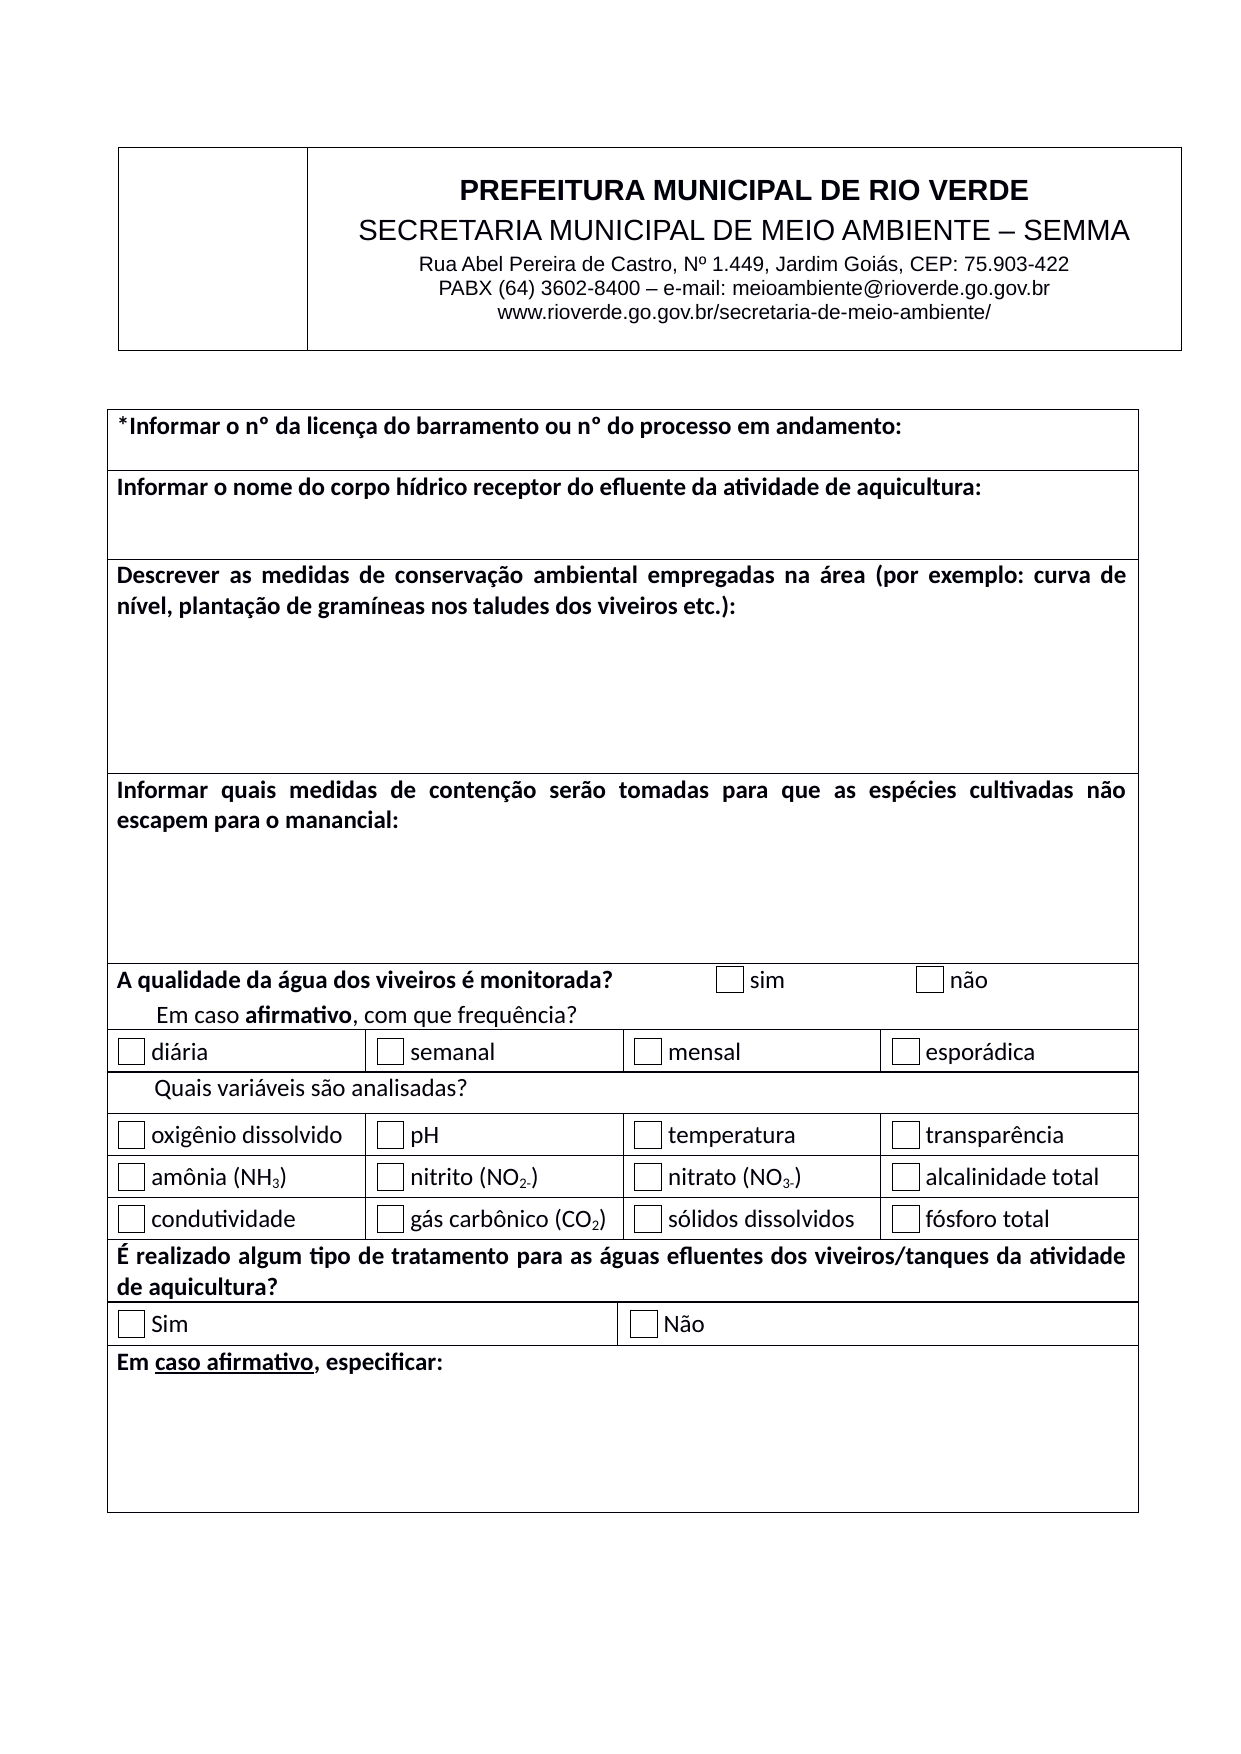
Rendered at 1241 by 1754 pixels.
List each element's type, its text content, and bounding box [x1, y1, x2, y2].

table_cell amônia (NH3) [108, 1156, 365, 1197]
table_cell nitrito (NO2-) [366, 1156, 623, 1197]
table_cell Sim [108, 1303, 617, 1345]
table_cell Informar quais medidas de contenção serão tomadas para que as espécies cultivadas não escapem para o manancial: [108, 774, 1138, 963]
table_cell nitrato (NO3-) [624, 1156, 880, 1197]
table_cell Descrever as medidas de conservação ambiental empregadas na área (por exemplo: curva de nível, plantação de gramíneas nos taludes dos viveiros etc.): [108, 560, 1138, 773]
table_cell condutividade [108, 1198, 365, 1239]
table_cell Informar o nome do corpo hídrico receptor do efluente da atividade de aquicultura: [108, 471, 1138, 558]
table_cell mensal [624, 1030, 880, 1071]
table_cell Quais variáveis são analisadas? [108, 1073, 1138, 1113]
table_cell gás carbônico (CO2) [366, 1198, 623, 1239]
table_cell semanal [366, 1030, 623, 1071]
table_cell pH [366, 1114, 623, 1155]
table_cell diária [108, 1030, 365, 1071]
table_cell Em caso afirmativo, especificar: [108, 1346, 1138, 1512]
table_cell É realizado algum tipo de tratamento para as águas efluentes dos viveiros/tanques da atividade de aquicultura? [108, 1240, 1138, 1301]
table_cell transparência [881, 1114, 1138, 1155]
table_cell alcalinidade total [881, 1156, 1138, 1197]
table_cell Não [618, 1303, 1138, 1345]
table_cell temperatura [624, 1114, 880, 1155]
table_cell oxigênio dissolvido [108, 1114, 365, 1155]
table_cell esporádica [881, 1030, 1138, 1071]
table_cell A qualidade da água dos viveiros é monitorada? sim não Em caso afirmativo, com que frequência? [108, 964, 1138, 1029]
table_cell sólidos dissolvidos [624, 1198, 880, 1239]
table_cell *Informar o nº da licença do barramento ou nº do processo em andamento: [108, 410, 1138, 470]
table_cell fósforo total [881, 1198, 1138, 1239]
